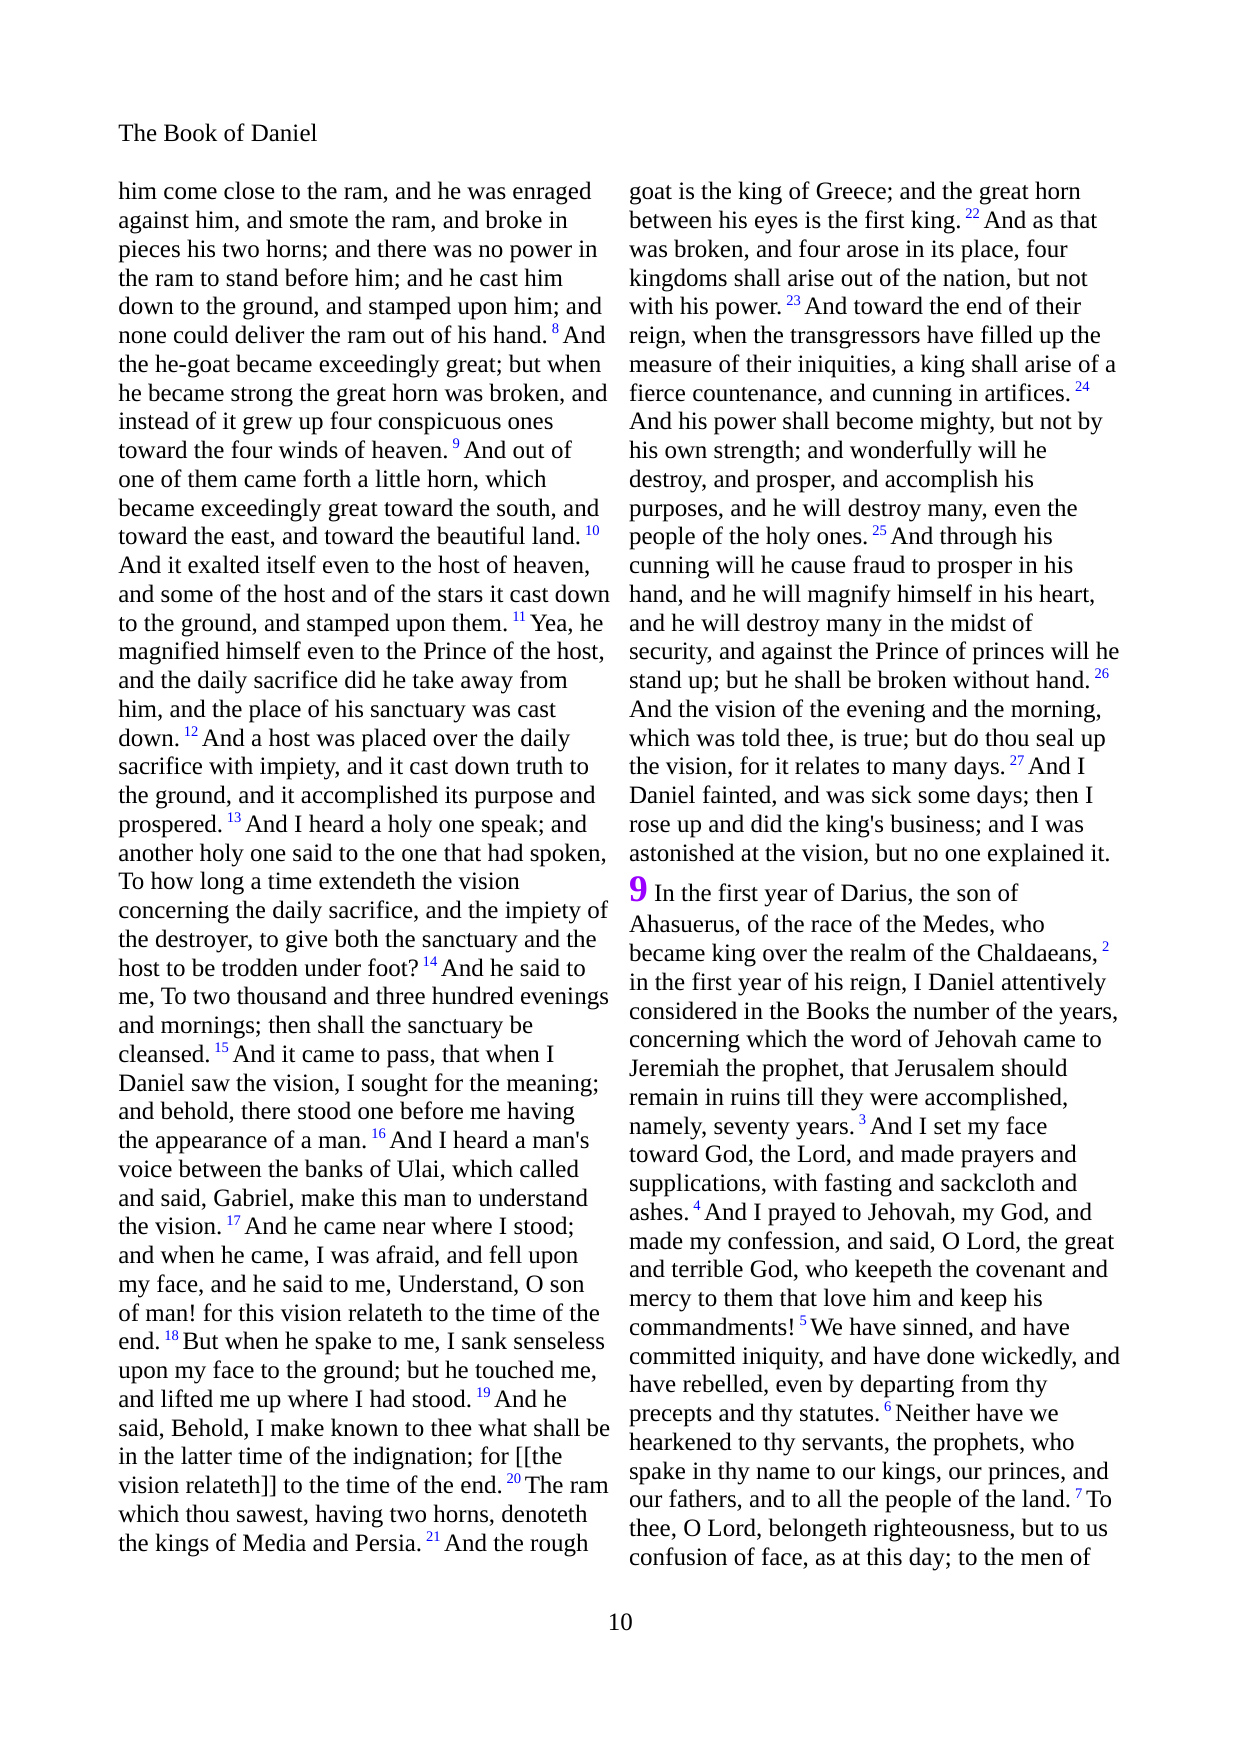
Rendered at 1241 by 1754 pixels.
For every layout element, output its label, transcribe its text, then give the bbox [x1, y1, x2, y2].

text him come close to the ram, and he was enraged against him, and smote the ram, and broke in pieces his two horns; and there was no power in the ram to stand before him; and he cast him down to the ground, and stamped upon him; and none could deliver the ram out of his hand. 8 And the he-goat became exceedingly great; but when he became strong the great horn was broken, and instead of it grew up four conspicuous ones toward the four winds of heaven. 9 And out of one of them came forth a little horn, which became exceedingly great toward the south, and toward the east, and toward the beautiful land. 10 And it exalted itself even to the host of heaven, and some of the host and of the stars it cast down to the ground, and stamped upon them. 11 Yea, he magnified himself even to the Prince of the host, and the daily sacrifice did he take away from him, and the place of his sanctuary was cast down. 12 And a host was placed over the daily sacrifice with impiety, and it cast down truth to the ground, and it accomplished its purpose and prospered. 13 And I heard a holy one speak; and another holy one said to the one that had spoken, To how long a time extendeth the vision concerning the daily sacrifice, and the impiety of the destroyer, to give both the sanctuary and the host to be trodden under foot? 14 And he said to me, To two thousand and three hundred evenings and mornings; then shall the sanctuary be cleansed. 15 And it came to pass, that when I Daniel saw the vision, I sought for the meaning; and behold, there stood one before me having the appearance of a man. 16 And I heard a man's voice between the banks of Ulai, which called and said, Gabriel, make this man to understand the vision. 17 And he came near where I stood; and when he came, I was afraid, and fell upon my face, and he said to me, Understand, O son of man! for this vision relateth to the time of the end. 18 But when he spake to me, I sank senseless upon my face to the ground; but he touched me, and lifted me up where I had stood. 19 And he said, Behold, I make known to thee what shall be in the latter time of the indignation; for [[the vision relateth]] to the time of the end. 20 The ram which thou sawest, having two horns, denoteth the kings of Media and Persia. 21 And the rough [118, 176, 611, 1556]
text goat is the king of Greece; and the great horn between his eyes is the first king. 22 And as that was broken, and four arose in its place, four kingdoms shall arise out of the nation, but not with his power. 23 And toward the end of their reign, when the transgressors have filled up the measure of their iniquities, a king shall arise of a fierce countenance, and cunning in artifices. 24 And his power shall become mighty, but not by his own strength; and wonderfully will he destroy, and prosper, and accomplish his purposes, and he will destroy many, even the people of the holy ones. 25 And through his cunning will he cause fraud to prosper in his hand, and he will magnify himself in his heart, and he will destroy many in the midst of security, and against the Prince of princes will he stand up; but he shall be broken without hand. 26 And the vision of the evening and the morning, which was told thee, is true; but do thou seal up the vision, for it relates to many days. 27 And I Daniel fainted, and was sick some days; then I rose up and did the king's business; and I was astonished at the vision, but no one explained it. [629, 176, 1122, 866]
text 9 In the first year of Darius, the son of Ahasuerus, of the race of the Medes, who became king over the realm of the Chaldaeans, 2 in the first year of his reign, I Daniel attentively considered in the Books the number of the years, concerning which the word of Jehovah came to Jeremiah the prophet, that Jerusalem should remain in ruins till they were accomplished, namely, seventy years. 3 And I set my face toward God, the Lord, and made prayers and supplications, with fasting and sackcloth and ashes. 4 And I prayed to Jehovah, my God, and made my confession, and said, O Lord, the great and terrible God, who keepeth the covenant and mercy to them that love him and keep his commandments! 5 We have sinned, and have committed iniquity, and have done wickedly, and have rebelled, even by departing from thy precepts and thy statutes. 6 Neither have we hearkened to thy servants, the prophets, who spake in thy name to our kings, our princes, and our fathers, and to all the people of the land. 7 To thee, O Lord, belongeth righteousness, but to us confusion of face, as at this day; to the men of [629, 866, 1122, 1571]
